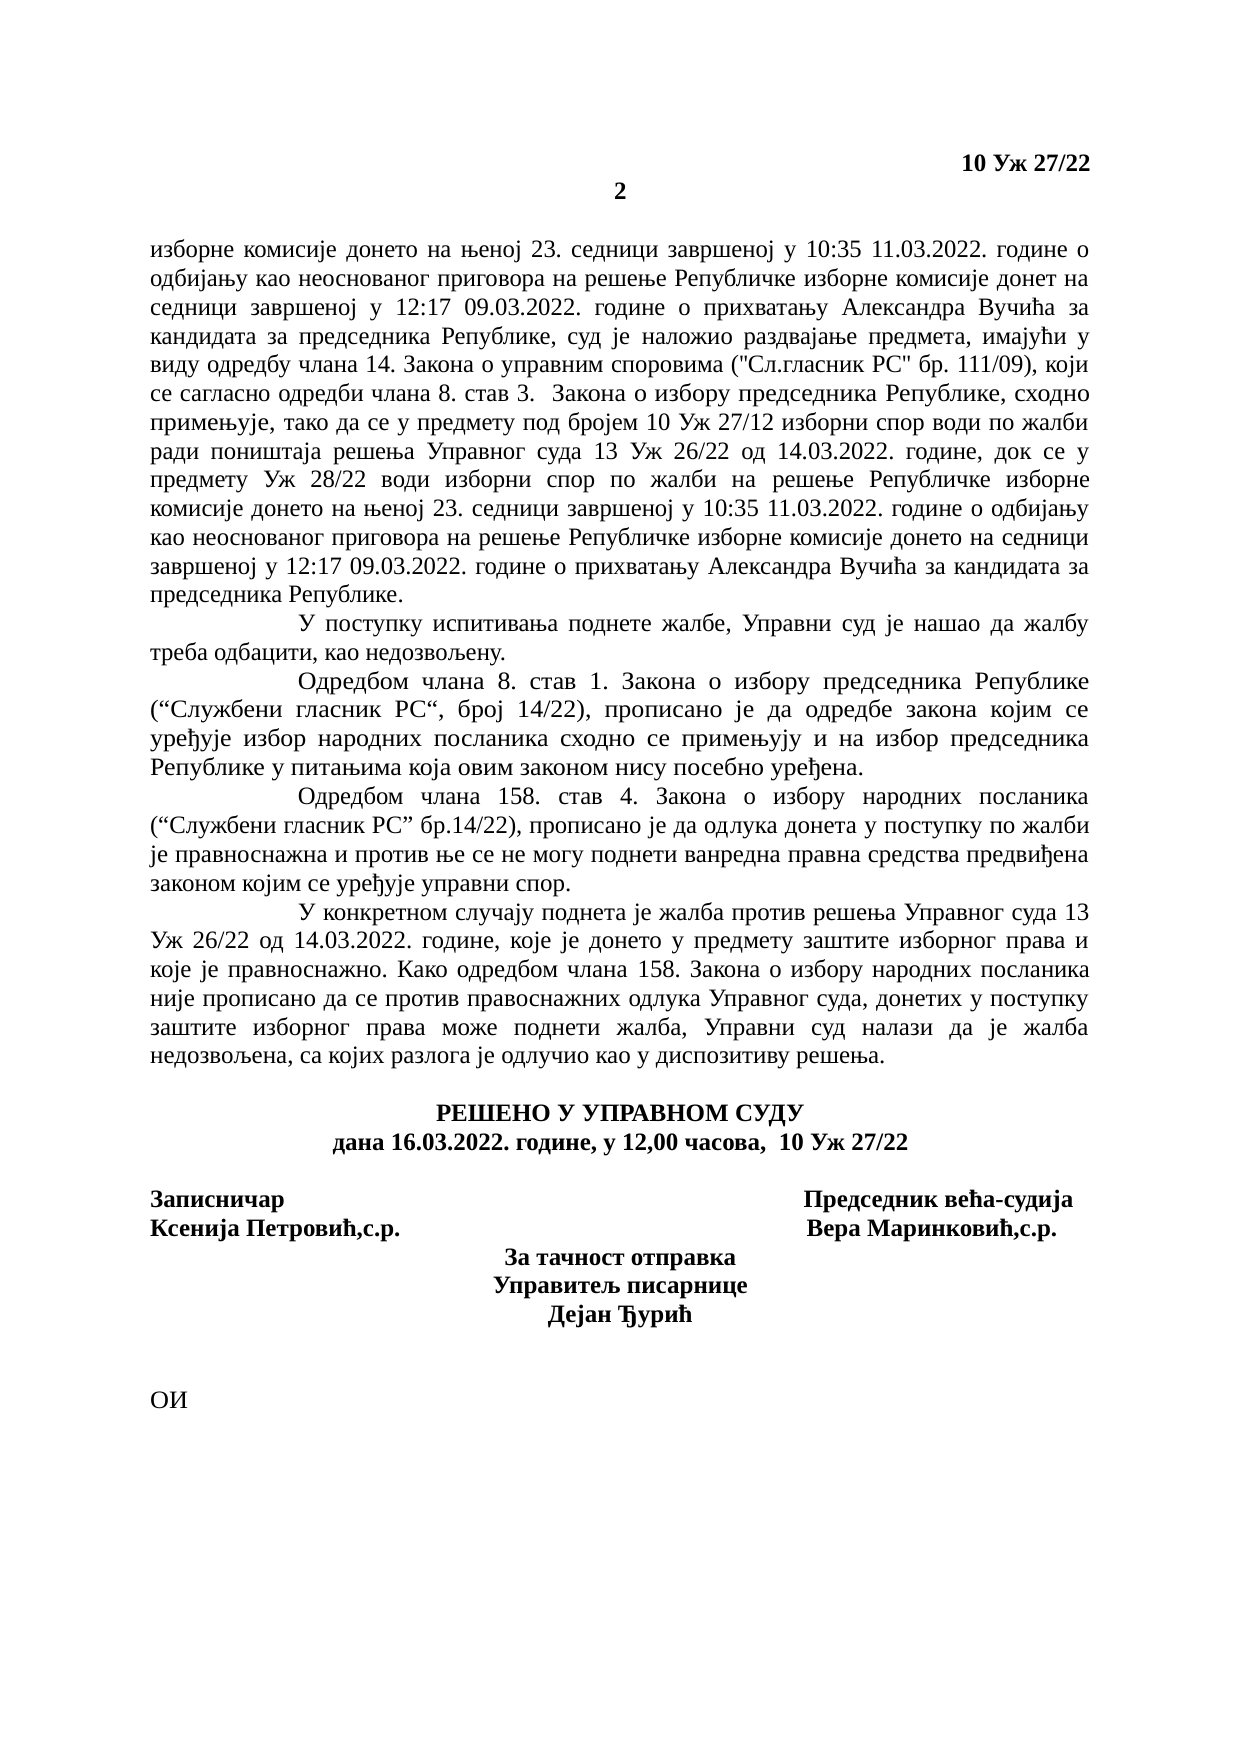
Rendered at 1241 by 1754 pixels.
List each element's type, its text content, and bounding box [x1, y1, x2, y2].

text Записничар Председник већа-судија [150, 1184, 1090, 1213]
text РЕШЕНО У УПРАВНОМ СУДУ [150, 1098, 1090, 1127]
text Одредбом члана 158. став 4. Закона о избору народних посланика (“Службени гласник РС” бр.14/22), прописано је да одлука донета у поступку по жалби је правноснажна и против ње се не могу поднети ванредна правна средства предвиђена законом којим се уређује управни спор. [150, 781, 1090, 897]
text Дејан Ђурић [150, 1299, 1090, 1328]
text Управитељ писарнице [150, 1270, 1090, 1299]
text ОИ [150, 1385, 1090, 1414]
text Одредбом члана 8. став 1. Закона о избору председника Републике (“Службени гласник РС“, број 14/22), прописано је да одредбе закона којим се уређује избор народних посланика сходно се примењују и на избор председника Републике у питањима која овим законом нису посебно уређена. [150, 666, 1090, 781]
text Ксенија Петровић,с.р. Вера Маринковић,с.р. [150, 1213, 1090, 1242]
text У конкретном случају поднета је жалба против решења Управног суда 13 Уж 26/22 од 14.03.2022. године, које је донето у предмету заштите изборног права и које је правноснажно. Како одредбом члана 158. Закона о избору народних посланика није прописано да се против правоснажних одлука Управног суда, донетих у поступку заштите изборног права може поднети жалба, Управни суд налази да је жалба недозвољена, са којих разлога је одлучио као у диспозитиву решења. [150, 897, 1090, 1069]
text За тачност отправка [150, 1242, 1090, 1270]
text У поступку испитивања поднете жалбе, Управни суд је нашао да жалбу треба одбацити, као недозвољену. [150, 608, 1090, 666]
text дана 16.03.2022. године, у 12,00 часова, 10 Уж 27/22 [150, 1127, 1090, 1155]
text изборне комисије донето на њеној 23. седници завршеној у 10:35 11.03.2022. године о одбијању као неоснованог приговора на решење Републичке изборне комисије донет на седници завршеној у 12:17 09.03.2022. године о прихватању Александра Вучића за кандидата за председника Републике, суд је наложио раздвајање предмета, имајући у виду одредбу члана 14. Закона о управним споровима (''Сл.гласник РС'' бр. 111/09), који се сагласно одредби члана 8. став 3. Закона о избору председника Републике, сходно примењује, тако да се у предмету под бројем 10 Уж 27/12 изборни спор води по жалби ради поништаја решења Управног суда 13 Уж 26/22 од 14.03.2022. године, док се у предмету Уж 28/22 води изборни спор по жалби на решење Републичке изборне комисије донето на њеној 23. седници завршеној у 10:35 11.03.2022. године о одбијању као неоснованог приговора на решење Републичке изборне комисије донето на седници завршеној у 12:17 09.03.2022. године о прихватању Александра Вучића за кандидата за председника Републике. [150, 234, 1090, 608]
